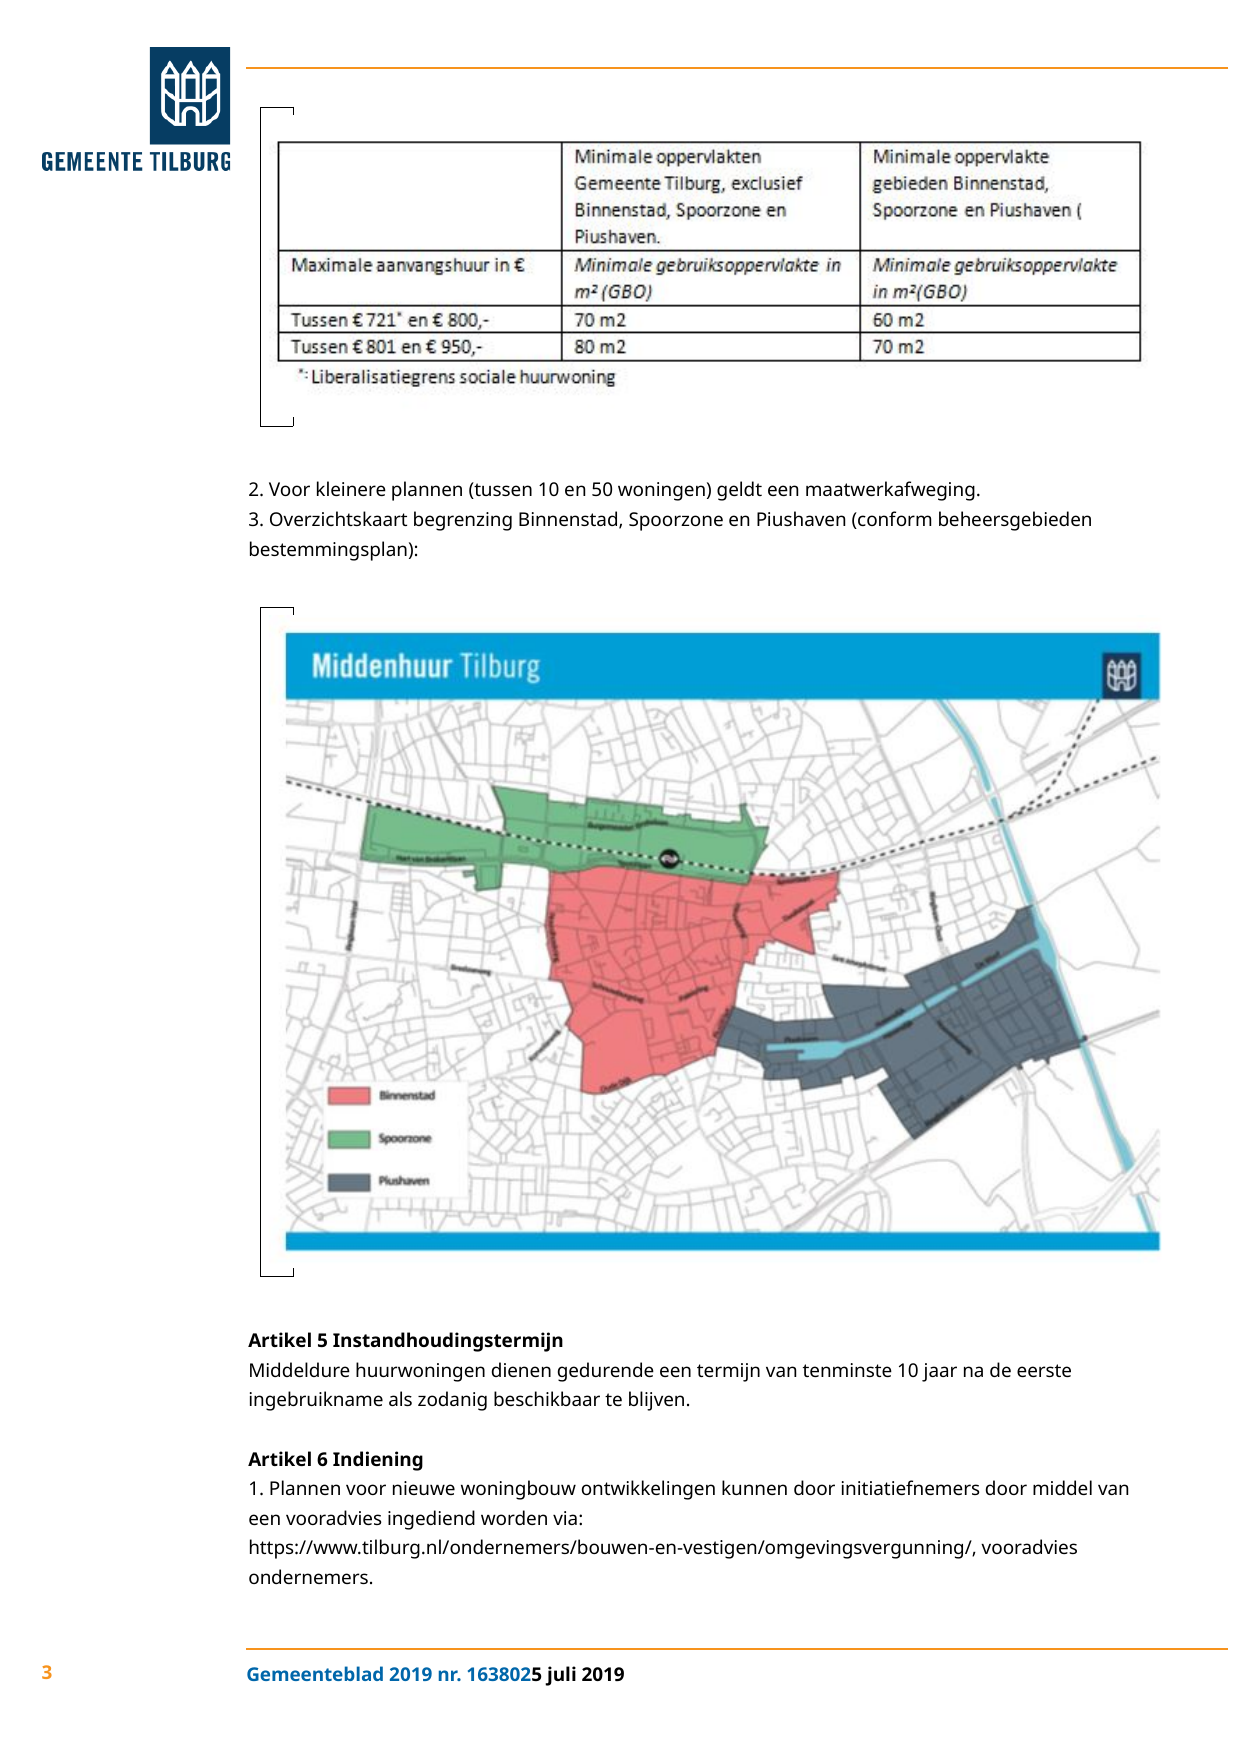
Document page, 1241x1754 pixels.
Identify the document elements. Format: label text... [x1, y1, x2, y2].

picture [268, 615, 1173, 1268]
text 2. Voor kleinere plannen (tussen 10 en 50 woningen) geldt een maatwerkafweging. [248, 477, 1152, 502]
text Artikel 6 Indiening [248, 1446, 1152, 1472]
text Artikel 5 Instandhoudingstermijn [248, 1327, 1152, 1353]
picture [268, 115, 1173, 417]
text Middeldure huurwoningen dienen gedurende een termijn van tenminste 10 jaar na de eerste ingebruikname als zodanig beschikbaar te blijven. [248, 1357, 1152, 1412]
text 3. Overzichtskaart begrenzing Binnenstad, Spoorzone en Piushaven (conform beheersgebieden bestemmingsplan): [248, 506, 1152, 562]
picture [41, 47, 231, 172]
text 1. Plannen voor nieuwe woningbouw ontwikkelingen kunnen door initiatiefnemers door middel van een vooradvies ingediend worden via: https://www.tilburg.nl/ondernemers/bouwen-en-vestigen/omgevingsvergunning/, vooradvies ondernemers. [248, 1475, 1152, 1590]
